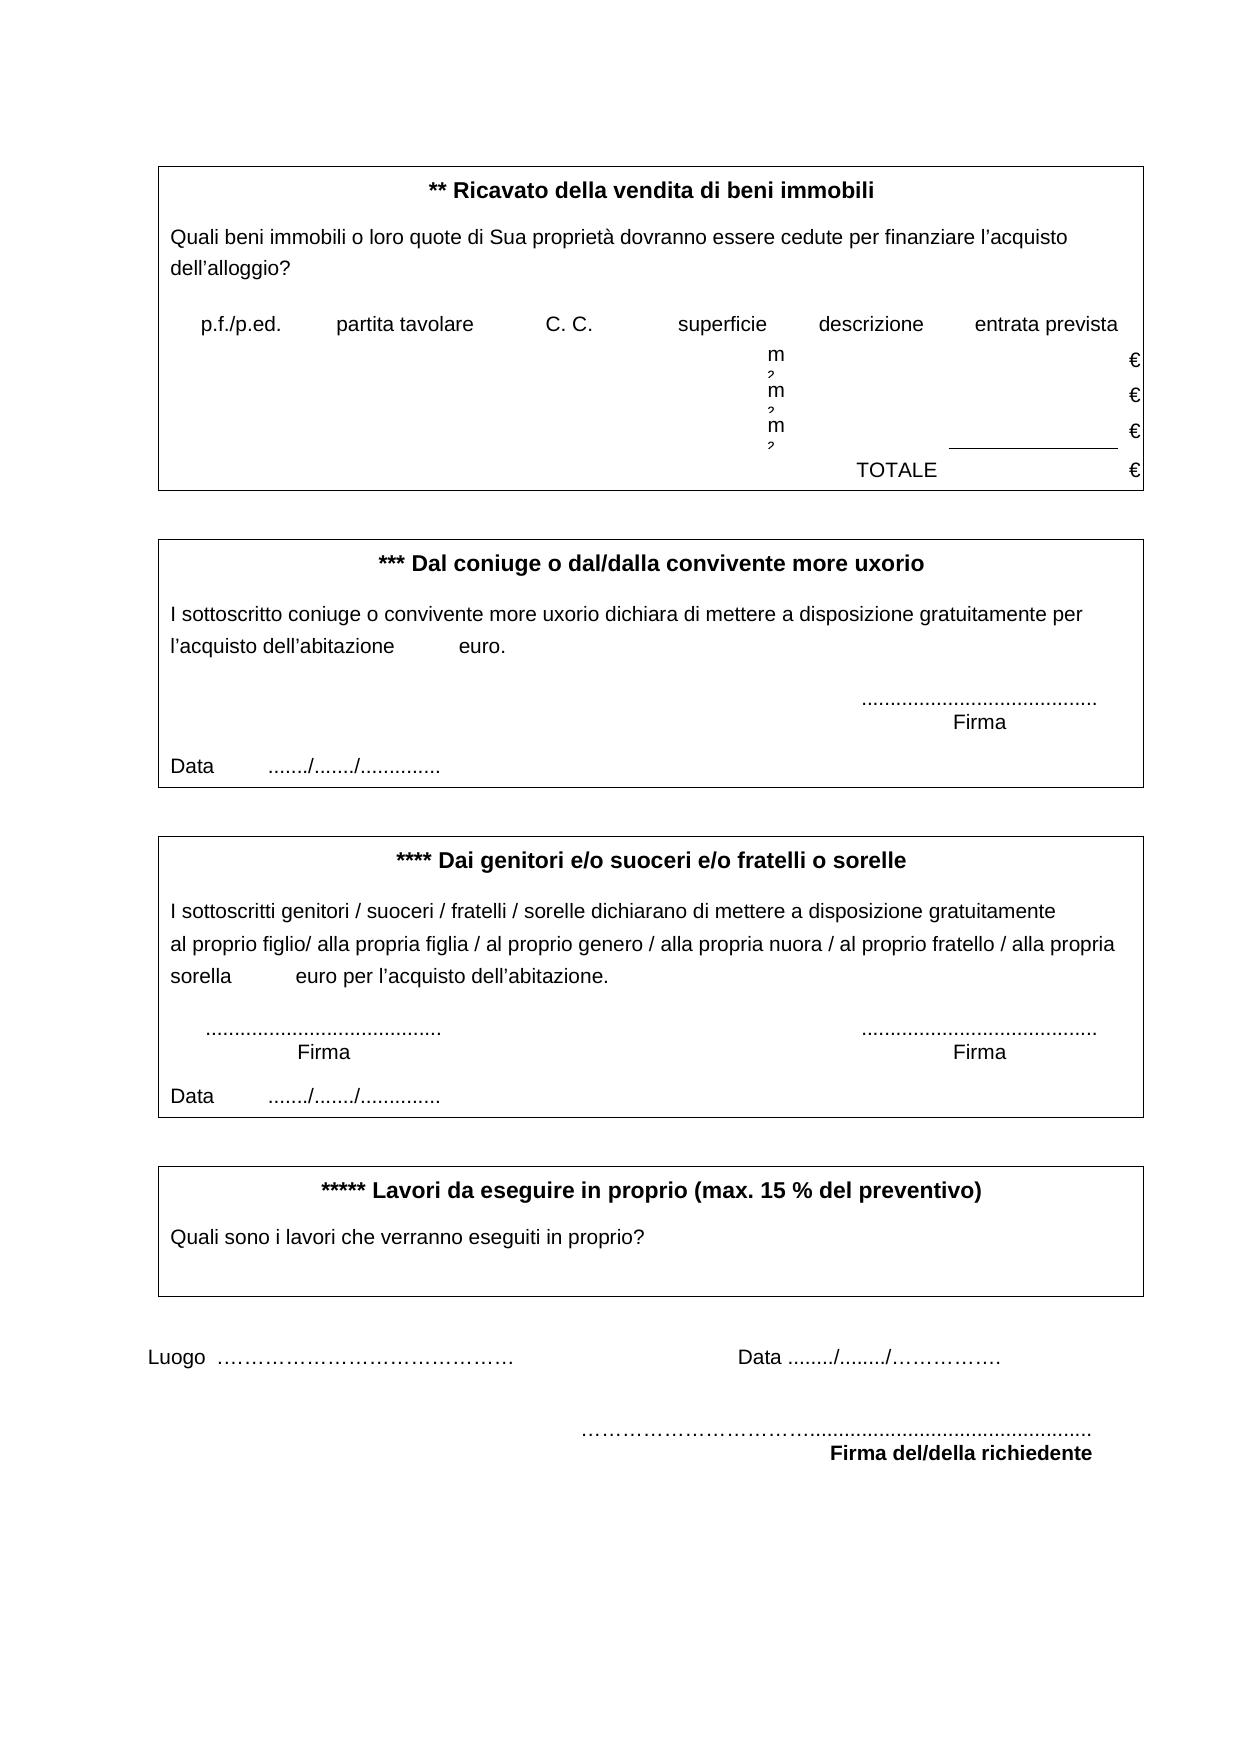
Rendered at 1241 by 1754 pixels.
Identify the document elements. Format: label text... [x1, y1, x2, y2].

table_cell € [1118, 378, 1143, 413]
table_cell I sottoscritti genitori / suoceri / fratelli / sorelle dichiarano di mettere a disposizione gratuitamente [159, 895, 1143, 927]
table_cell [949, 449, 1118, 489]
table_cell [323, 448, 487, 489]
table_cell Firma [815, 710, 1143, 734]
table_cell ......................................... [159, 1004, 488, 1039]
table_cell [651, 413, 756, 448]
text Luogo .…………………………………… Data ......../......../……………. [148, 1344, 1092, 1368]
table_cell [949, 378, 1118, 413]
table_cell [794, 413, 948, 448]
table_cell Data [159, 746, 256, 787]
table_cell [487, 280, 651, 307]
table_cell [488, 734, 815, 746]
table_cell [488, 1064, 815, 1075]
table_cell C. C. [487, 307, 651, 342]
table_cell I sottoscritto coniuge o convivente more uxorio dichiara di mettere a disposizione gratuitamente per [159, 598, 1143, 630]
table_cell [949, 342, 1118, 377]
table_cell [159, 1064, 488, 1075]
table_cell TOTALE [794, 448, 948, 489]
table_header ***** Lavori da eseguire in proprio (max. 15 % del preventivo) [159, 1167, 1143, 1213]
table_cell Data [159, 1075, 256, 1117]
table_cell [949, 413, 1118, 448]
table_cell [159, 993, 422, 1004]
table_cell [323, 280, 487, 307]
table_cell € [1118, 342, 1143, 377]
table_cell [725, 663, 1143, 674]
table_cell [487, 378, 651, 413]
table_cell [794, 378, 948, 413]
table_cell m² [756, 342, 794, 377]
table_cell [159, 448, 323, 489]
table_cell p.f./p.ed. [159, 307, 323, 342]
table_cell ......................................... [815, 674, 1143, 710]
table_cell [159, 1248, 1143, 1272]
table_cell [423, 663, 725, 674]
table_header ** Ricavato della vendita di beni immobili [159, 167, 1143, 213]
table_cell [487, 413, 651, 448]
table_cell [159, 1272, 1143, 1296]
table_cell [159, 710, 488, 734]
table_cell descrizione [794, 307, 948, 342]
table_cell [651, 378, 756, 413]
table_cell ......./......./.............. [256, 746, 488, 787]
table_cell [159, 213, 1143, 225]
table_cell [159, 734, 488, 746]
table_cell [651, 342, 756, 377]
table_cell [815, 1064, 1143, 1075]
table_header **** Dai genitori e/o suoceri e/o fratelli o sorelle [159, 837, 1143, 883]
table_cell [651, 448, 794, 489]
table_cell [323, 342, 487, 377]
table_cell [949, 280, 1143, 307]
table_cell [487, 342, 651, 377]
table_cell [794, 342, 948, 377]
table_cell [651, 280, 794, 307]
table_cell m² [756, 378, 794, 413]
table_cell entrata prevista [949, 307, 1143, 342]
table_cell [159, 378, 323, 413]
table_cell [488, 746, 1143, 787]
subtitle ……………………………................................................. [148, 1416, 1092, 1440]
table_cell superficie [651, 307, 794, 342]
table_cell [323, 413, 487, 448]
table_cell [159, 674, 488, 710]
table_cell [794, 280, 948, 307]
table_cell ......./......./.............. [256, 1075, 488, 1117]
table_header *** Dal coniuge o dal/dalla convivente more uxorio [159, 540, 1143, 586]
table_cell [488, 1004, 815, 1039]
table_cell [725, 993, 1143, 1004]
table_cell [159, 586, 1143, 598]
table_cell [815, 734, 1143, 746]
table_cell € [1118, 413, 1143, 448]
table_cell € [1118, 448, 1143, 489]
table_cell [159, 663, 422, 674]
table_cell partita tavolare [323, 307, 487, 342]
table_cell [159, 1213, 1143, 1225]
table_cell Firma [815, 1040, 1143, 1063]
table_cell [487, 448, 651, 489]
table_cell Firma [159, 1040, 488, 1063]
table_cell al proprio figlio/ alla propria figlia / al proprio genero / alla propria nuora / al proprio fratello / alla propria [159, 928, 1143, 960]
table_cell [423, 993, 725, 1004]
table_cell ......................................... [815, 1004, 1143, 1039]
table_cell [159, 413, 323, 448]
table_cell l’acquisto dell’abitazione euro. [159, 630, 1143, 663]
table_cell [323, 378, 487, 413]
table_cell sorella euro per l’acquisto dell’abitazione. [159, 960, 1143, 992]
table_cell [488, 710, 815, 734]
table_cell [159, 883, 1143, 895]
table_cell [488, 674, 815, 710]
table_cell [488, 1075, 1143, 1117]
subtitle Firma del/della richiedente [148, 1440, 1092, 1464]
table_cell Quali sono i lavori che verranno eseguiti in proprio? [159, 1225, 1143, 1248]
table_cell [488, 1040, 815, 1063]
table_cell Quali beni immobili o loro quote di Sua proprietà dovranno essere cedute per finanziare l’acquisto dell’alloggio? [159, 225, 1143, 280]
table_cell [159, 280, 323, 307]
table_cell [159, 342, 323, 377]
table_cell m² [756, 413, 794, 448]
